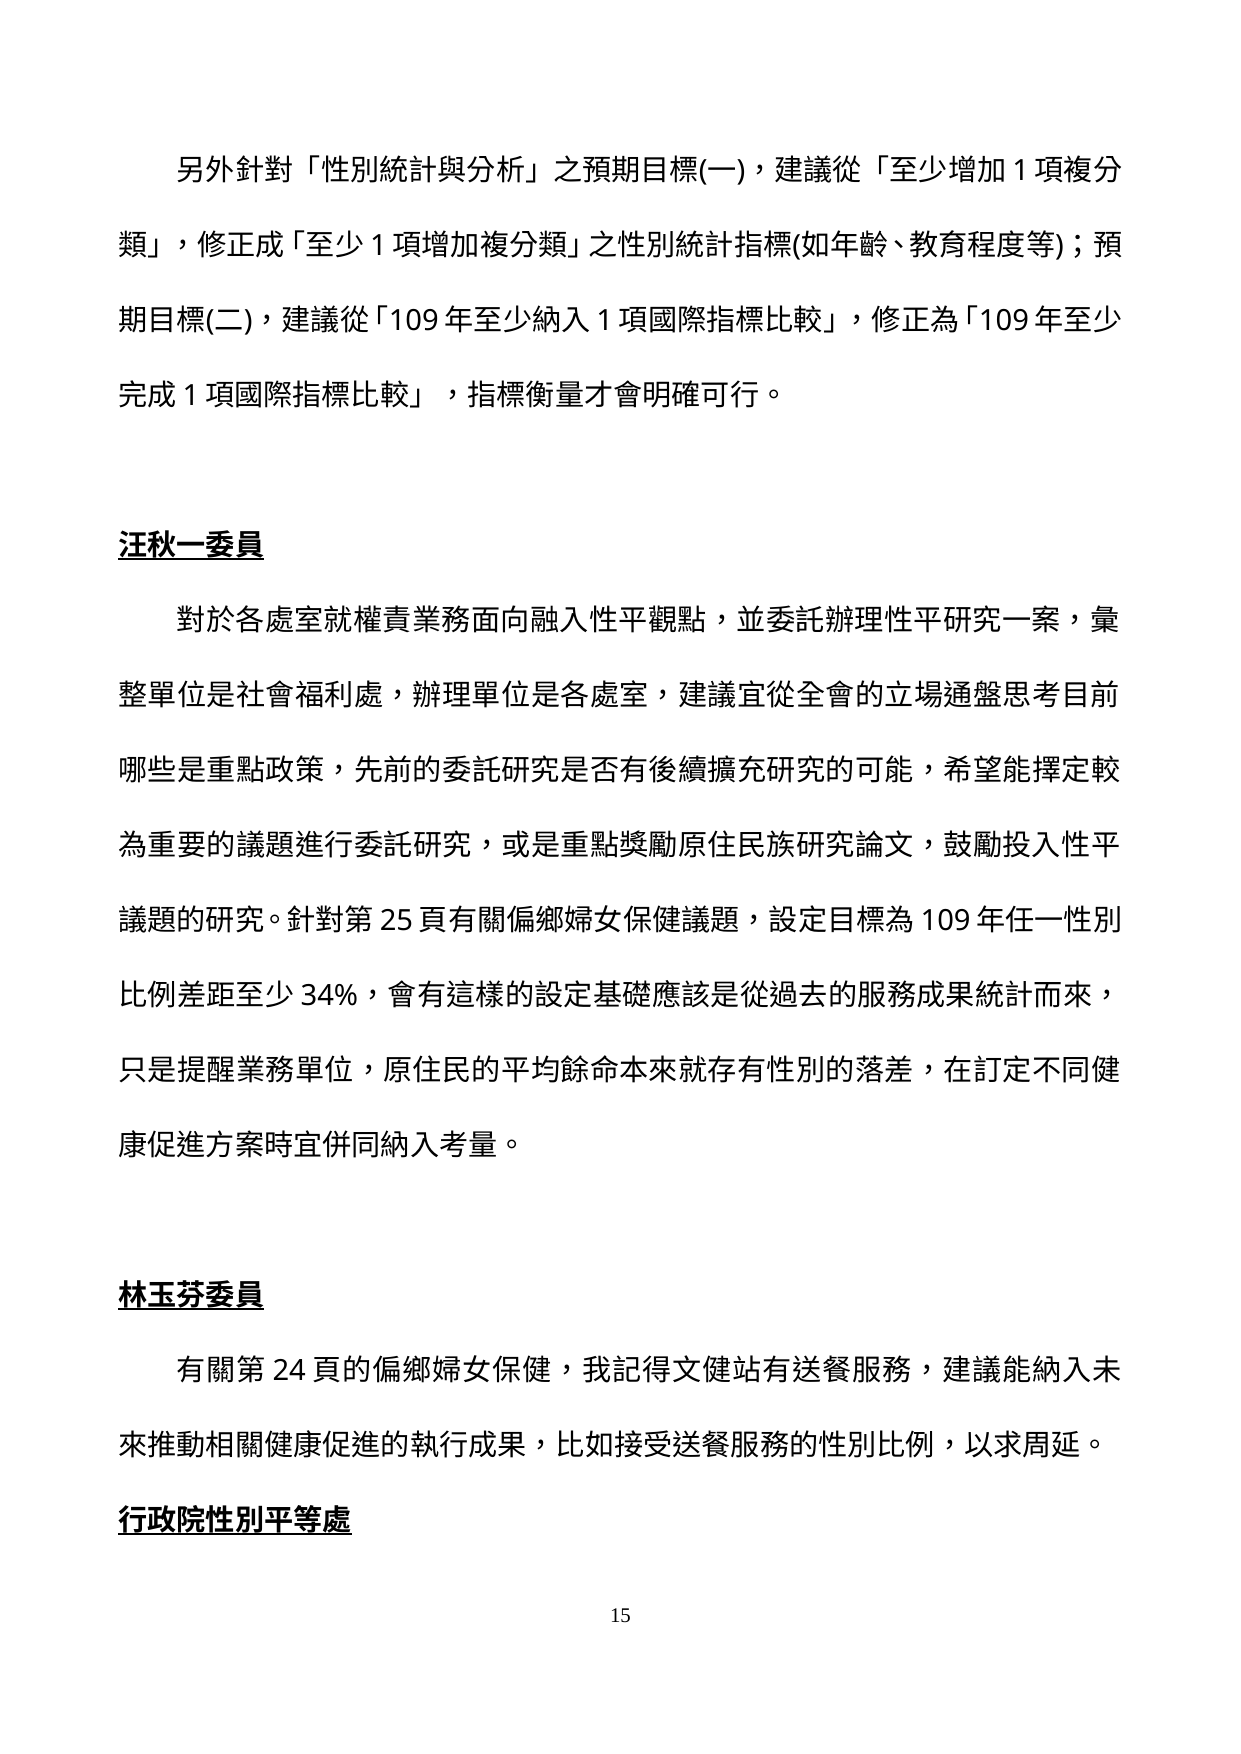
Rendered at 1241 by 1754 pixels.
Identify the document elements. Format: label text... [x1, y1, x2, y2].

text 林玉芬委員 [118, 1255, 1122, 1330]
text 有關第24頁的偏鄉婦女保健，我記得文健站有送餐服務，建議能納入未來推動相關健康促進的執行成果，比如接受送餐服務的性別比例，以求周延。 [118, 1330, 1122, 1480]
text 行政院性別平等處 [118, 1480, 1122, 1555]
text 汪秋一委員 [118, 505, 1122, 580]
text 另外針對「性別統計與分析」之預期目標(一)，建議從「至少增加1項複分類」，修正成「至少1項增加複分類」之性別統計指標(如年齡、教育程度等)；預期目標(二)，建議從「109年至少納入1項國際指標比較」，修正為「109年至少完成1項國際指標比較」，指標衡量才會明確可行。 [118, 130, 1122, 430]
text 對於各處室就權責業務面向融入性平觀點，並委託辦理性平研究一案，彙整單位是社會福利處，辦理單位是各處室，建議宜從全會的立場通盤思考目前哪些是重點政策，先前的委託研究是否有後續擴充研究的可能，希望能擇定較為重要的議題進行委託研究，或是重點獎勵原住民族研究論文，鼓勵投入性平議題的研究。針對第25頁有關偏鄉婦女保健議題，設定目標為109年任一性別比例差距至少34%，會有這樣的設定基礎應該是從過去的服務成果統計而來，只是提醒業務單位，原住民的平均餘命本來就存有性別的落差，在訂定不同健康促進方案時宜併同納入考量。 [118, 580, 1122, 1180]
